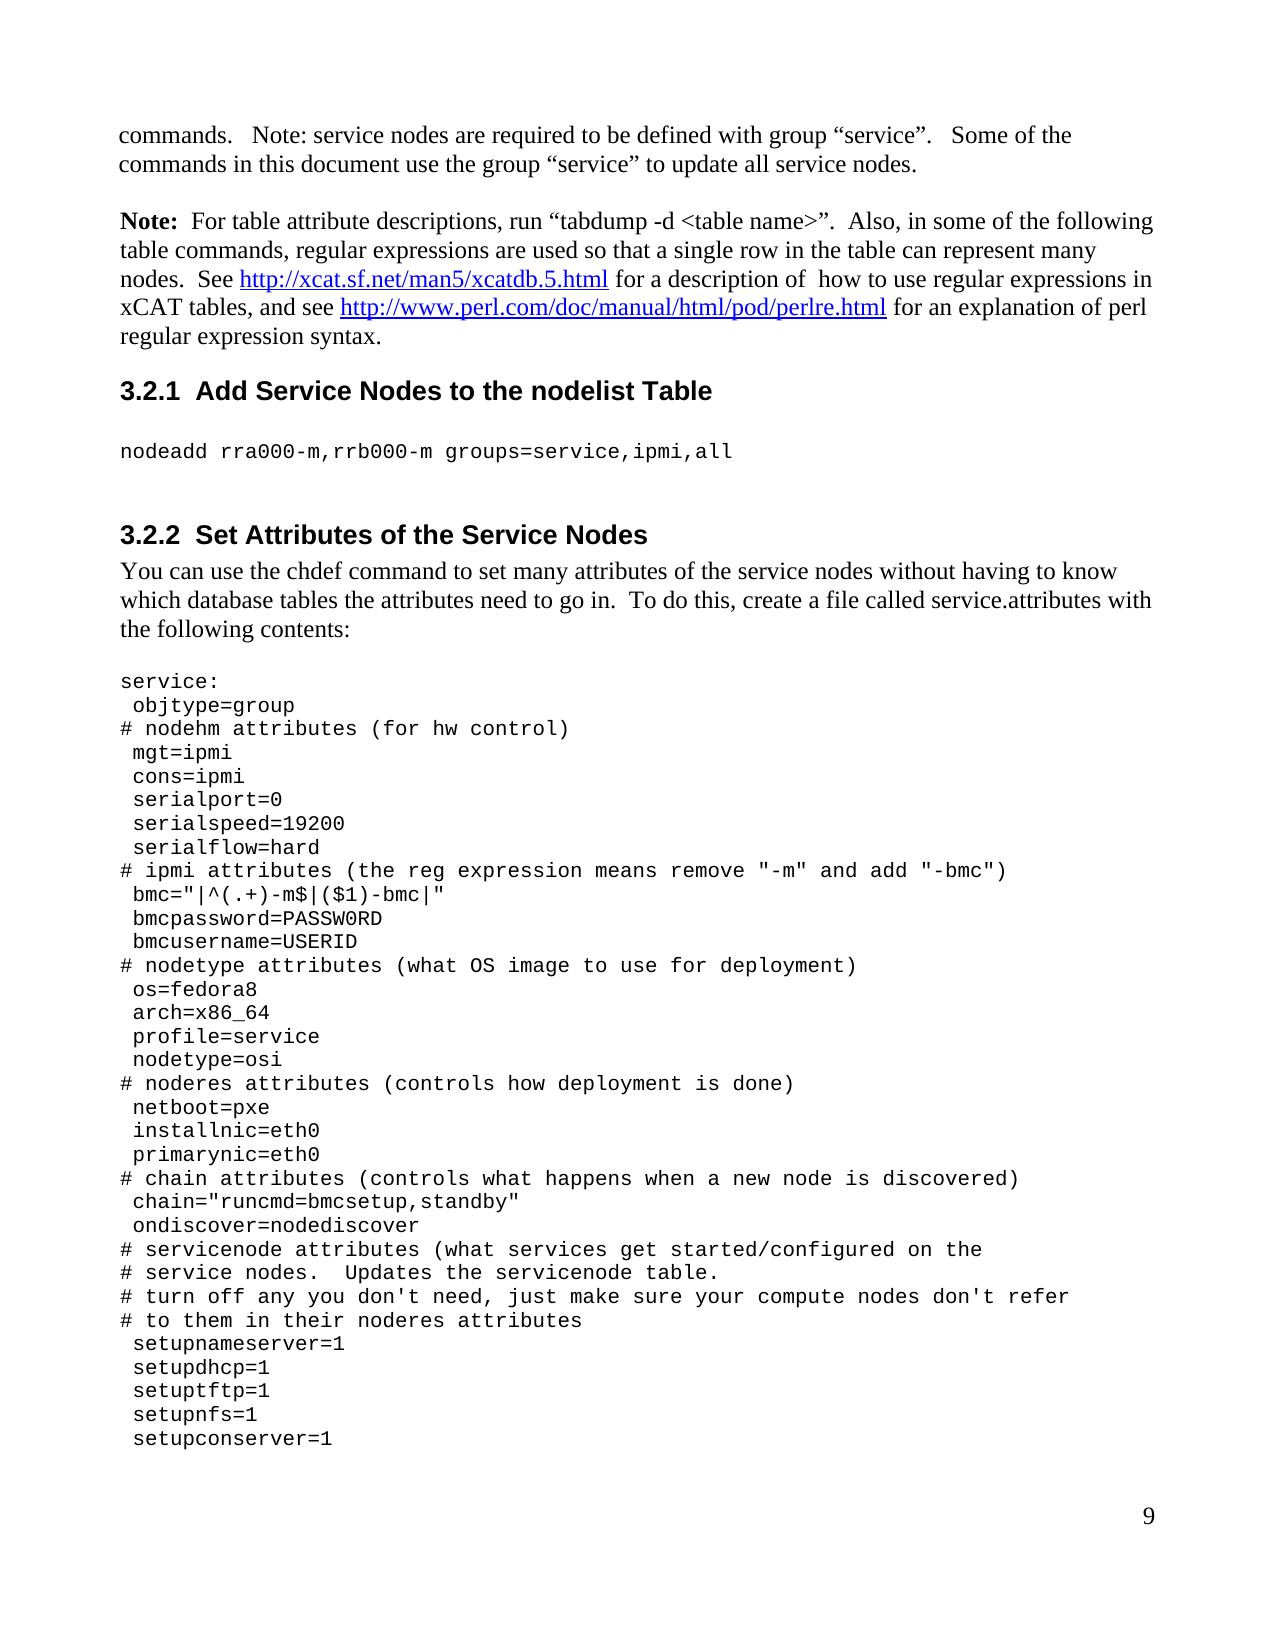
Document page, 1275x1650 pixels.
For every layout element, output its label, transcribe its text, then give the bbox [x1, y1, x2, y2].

text commands. Note: service nodes are required to be defined with group “service”. Some of the commands in this document use the group “service” to update all service nodes. [118, 120, 1155, 177]
text # chain attributes (controls what happens when a new node is discovered) [120, 1168, 1155, 1191]
text You can use the chdef command to set many attributes of the service nodes without having to know which database tables the attributes need to go in. To do this, create a file called service.attributes with the following contents: [120, 556, 1155, 642]
text setupconserver=1 [120, 1428, 1155, 1451]
text # servicenode attributes (what services get started/configured on the [120, 1239, 1155, 1262]
text setupnameserver=1 [120, 1333, 1155, 1357]
text ondiscover=nodediscover [120, 1215, 1155, 1239]
text objtype=group [120, 695, 1155, 718]
text bmcusername=USERID [120, 931, 1155, 955]
text Note: For table attribute descriptions, run “tabdump -d <table name>”. Also, in some of the following table commands, regular expressions are used so that a single row in the table can represent many nodes. See http://xcat.sf.net/man5/xcatdb.5.html for a description of how to use regular expressions in xCAT tables, and see http://www.perl.com/doc/manual/html/pod/perlre.html for an explanation of perl regular expression syntax. [120, 206, 1155, 350]
text bmc="|^(.+)-m$|($1)-bmc|" [120, 884, 1155, 908]
text # nodehm attributes (for hw control) [120, 718, 1155, 742]
text netboot=pxe [120, 1097, 1155, 1120]
text os=fedora8 [120, 978, 1155, 1002]
text chain="runcmd=bmcsetup,standby" [120, 1191, 1155, 1215]
subtitle Add Service Nodes to the nodelist Table [120, 375, 1155, 406]
text primarynic=eth0 [120, 1144, 1155, 1168]
text setuptftp=1 [120, 1381, 1155, 1404]
text service: [120, 671, 1155, 695]
text arch=x86_64 [120, 1002, 1155, 1026]
text bmcpassword=PASSW0RD [120, 908, 1155, 931]
text nodeadd rra000-m,rrb000-m groups=service,ipmi,all [120, 441, 1155, 465]
text setupdhcp=1 [120, 1357, 1155, 1381]
text cons=ipmi [120, 766, 1155, 789]
text serialspeed=19200 [120, 813, 1155, 837]
text # service nodes. Updates the servicenode table. [120, 1262, 1155, 1286]
text mgt=ipmi [120, 742, 1155, 766]
text # nodetype attributes (what OS image to use for deployment) [120, 955, 1155, 978]
text serialflow=hard [120, 837, 1155, 860]
text # to them in their noderes attributes [120, 1309, 1155, 1333]
text # noderes attributes (controls how deployment is done) [120, 1073, 1155, 1097]
text serialport=0 [120, 789, 1155, 813]
text nodetype=osi [120, 1049, 1155, 1073]
text # ipmi attributes (the reg expression means remove "-m" and add "-bmc") [120, 860, 1155, 884]
text # turn off any you don't need, just make sure your compute nodes don't refer [120, 1286, 1155, 1309]
text profile=service [120, 1026, 1155, 1049]
subtitle Set Attributes of the Service Nodes [120, 519, 1155, 550]
text installnic=eth0 [120, 1120, 1155, 1144]
text setupnfs=1 [120, 1404, 1155, 1428]
